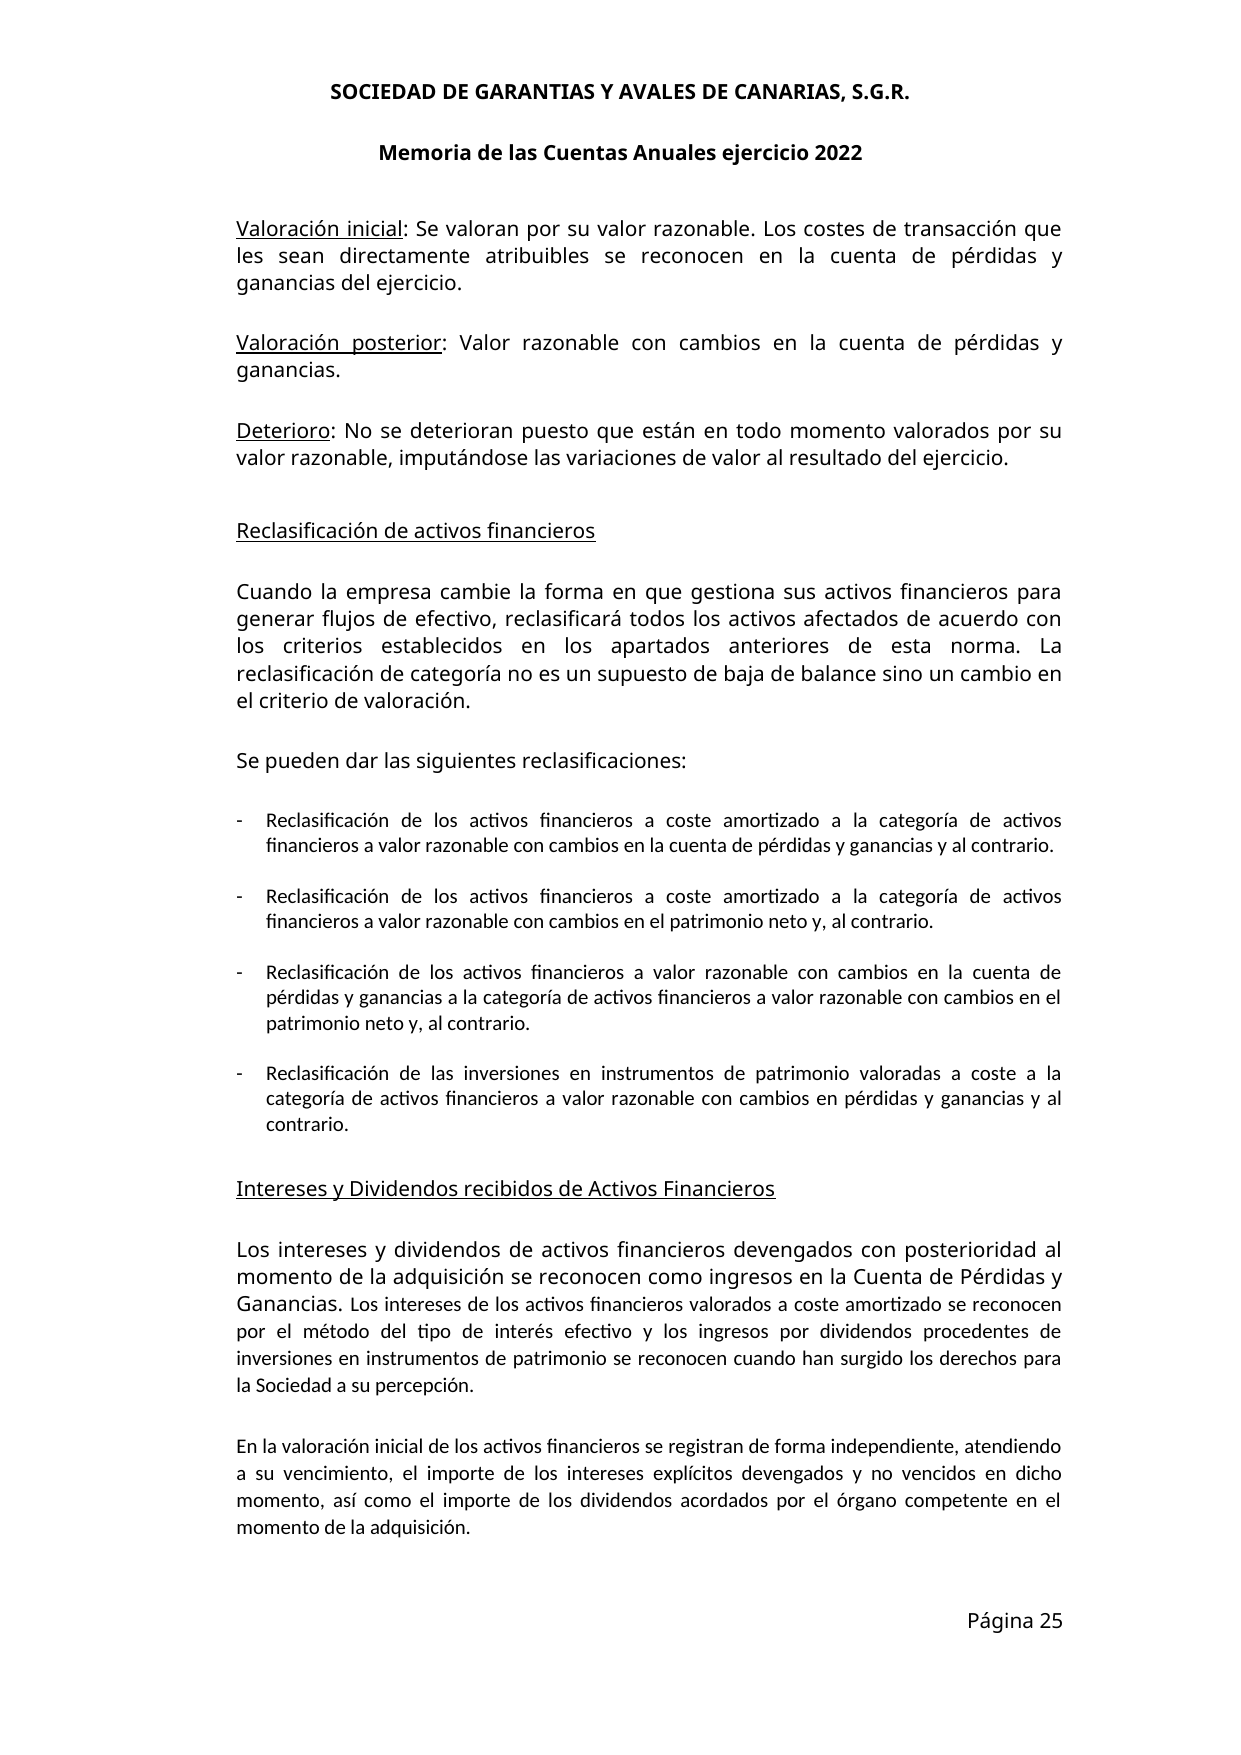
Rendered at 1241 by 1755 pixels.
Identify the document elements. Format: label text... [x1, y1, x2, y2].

text Intereses y Dividendos recibidos de Activos Financieros [236, 1174, 1063, 1202]
list Reclasificación de los activos financieros a valor razonable con cambios en la cuenta de pérdidas y ganancias a la categoría de activos financieros a valor razonable con cambios en el patrimonio neto y, al contrario. [236, 959, 1063, 1035]
text Los intereses y dividendos de activos financieros devengados con posterioridad al momento de la adquisición se reconocen como ingresos en la Cuenta de Pérdidas y Ganancias. Los intereses de los activos financieros valorados a coste amortizado se reconocen por el método del tipo de interés efectivo y los ingresos por dividendos procedentes de inversiones en instrumentos de patrimonio se reconocen cuando han surgido los derechos para la Sociedad a su percepción. [236, 1236, 1063, 1398]
text Valoración posterior: Valor razonable con cambios en la cuenta de pérdidas y ganancias. [236, 329, 1063, 383]
text En la valoración inicial de los activos financieros se registran de forma independiente, atendiendo a su vencimiento, el importe de los intereses explícitos devengados y no vencidos en dicho momento, así como el importe de los dividendos acordados por el órgano competente en el momento de la adquisición. [236, 1432, 1063, 1540]
list Reclasificación de los activos financieros a coste amortizado a la categoría de activos financieros a valor razonable con cambios en el patrimonio neto y, al contrario. [236, 883, 1063, 934]
text Reclasificación de activos financieros [236, 516, 1063, 545]
list Reclasificación de los activos financieros a coste amortizado a la categoría de activos financieros a valor razonable con cambios en la cuenta de pérdidas y ganancias y al contrario. [236, 807, 1063, 858]
text Valoración inicial: Se valoran por su valor razonable. Los costes de transacción que les sean directamente atribuibles se reconocen en la cuenta de pérdidas y ganancias del ejercicio. [236, 214, 1063, 296]
text Se pueden dar las siguientes reclasificaciones: [236, 747, 1063, 774]
text Cuando la empresa cambie la forma en que gestiona sus activos financieros para generar flujos de efectivo, reclasificará todos los activos afectados de acuerdo con los criterios establecidos en los apartados anteriores de esta norma. La reclasificación de categoría no es un supuesto de baja de balance sino un cambio en el criterio de valoración. [236, 578, 1063, 713]
text Deterioro: No se deterioran puesto que están en todo momento valorados por su valor razonable, imputándose las variaciones de valor al resultado del ejercicio. [236, 416, 1063, 471]
list Reclasificación de las inversiones en instrumentos de patrimonio valoradas a coste a la categoría de activos financieros a valor razonable con cambios en pérdidas y ganancias y al contrario. [236, 1060, 1063, 1136]
